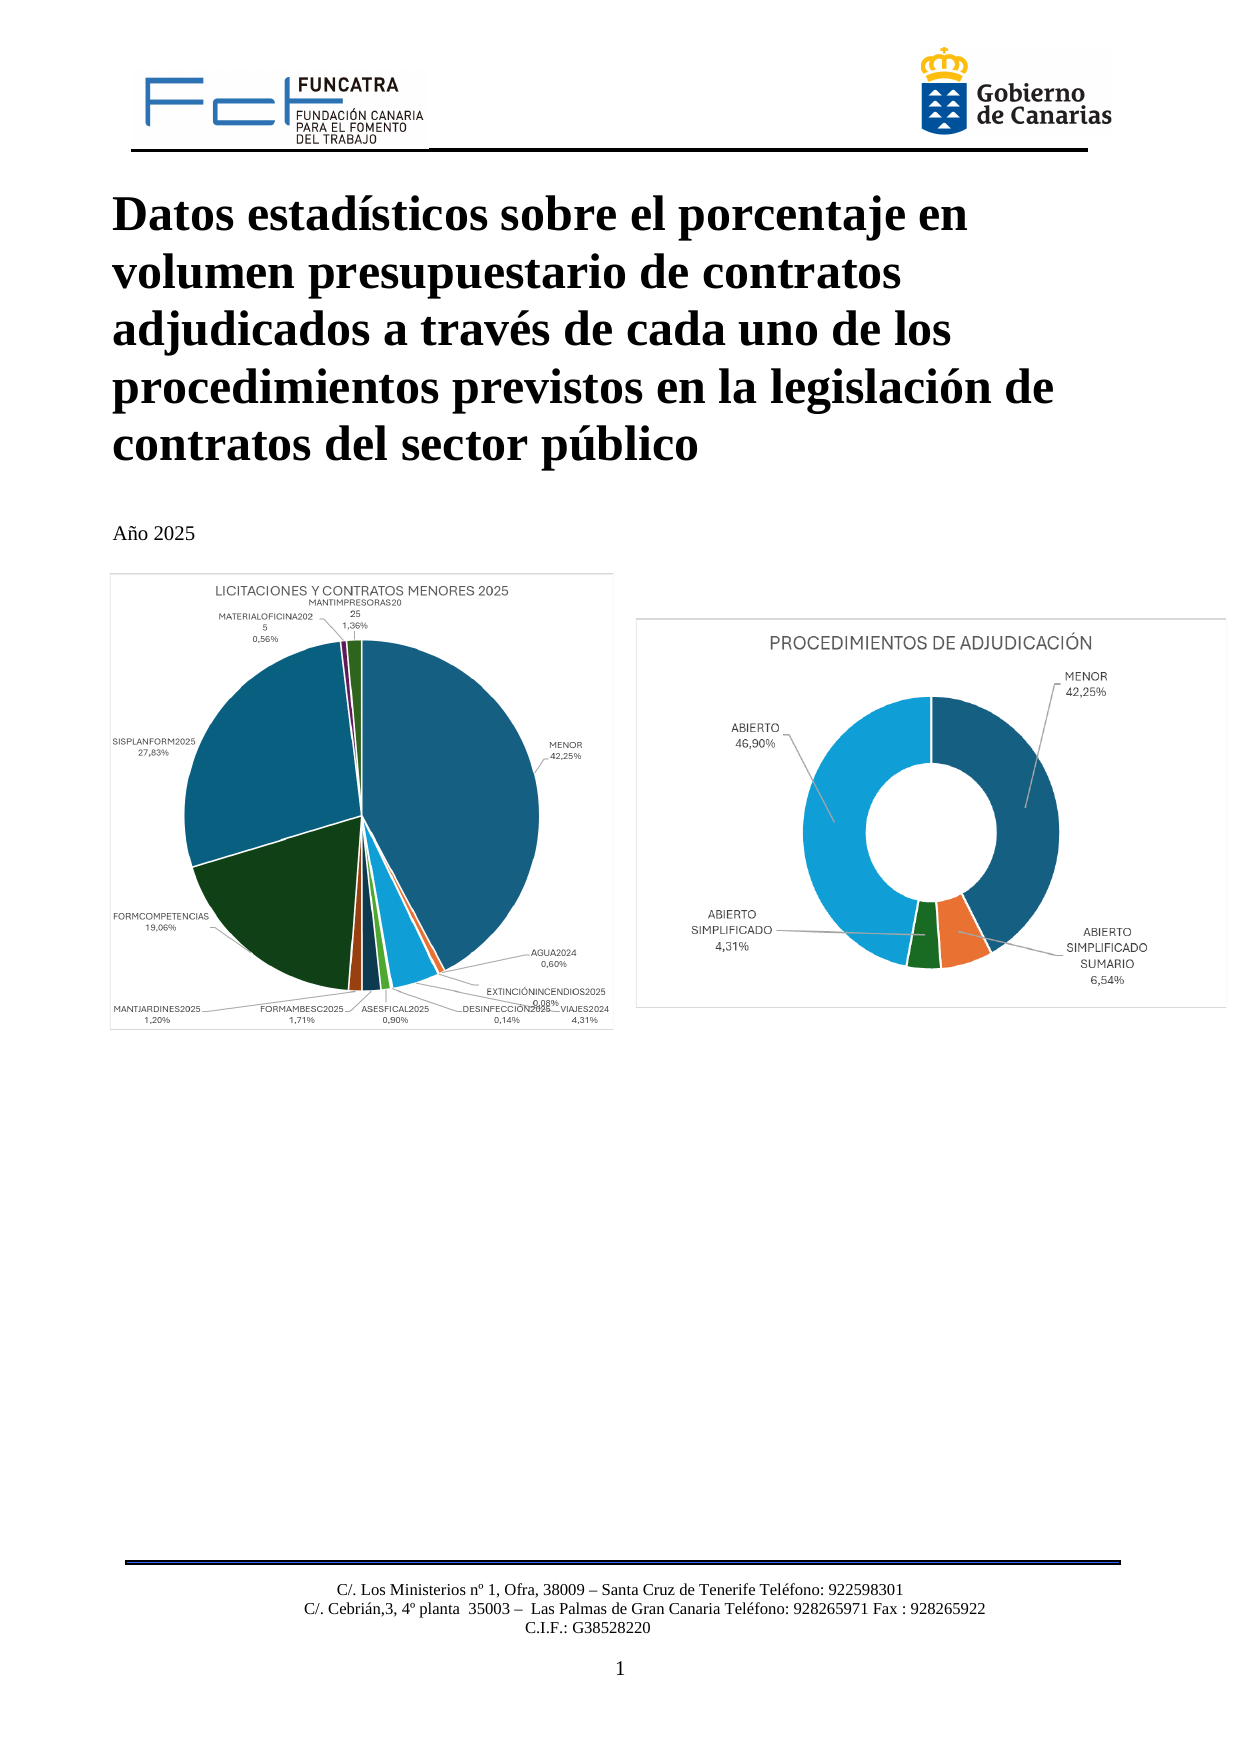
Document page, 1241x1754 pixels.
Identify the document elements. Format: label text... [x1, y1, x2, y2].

picture [109, 573, 614, 1030]
picture [921, 47, 1112, 135]
picture [132, 69, 428, 148]
picture [635, 618, 1227, 1008]
text Año 2025 [112, 520, 1128, 544]
subtitle Datos estadísticos sobre el porcentaje en volumen presupuestario de contratos adjudicados a través de cada uno de los procedimientos previstos en la legislación de contratos del sector público [112, 184, 1128, 471]
